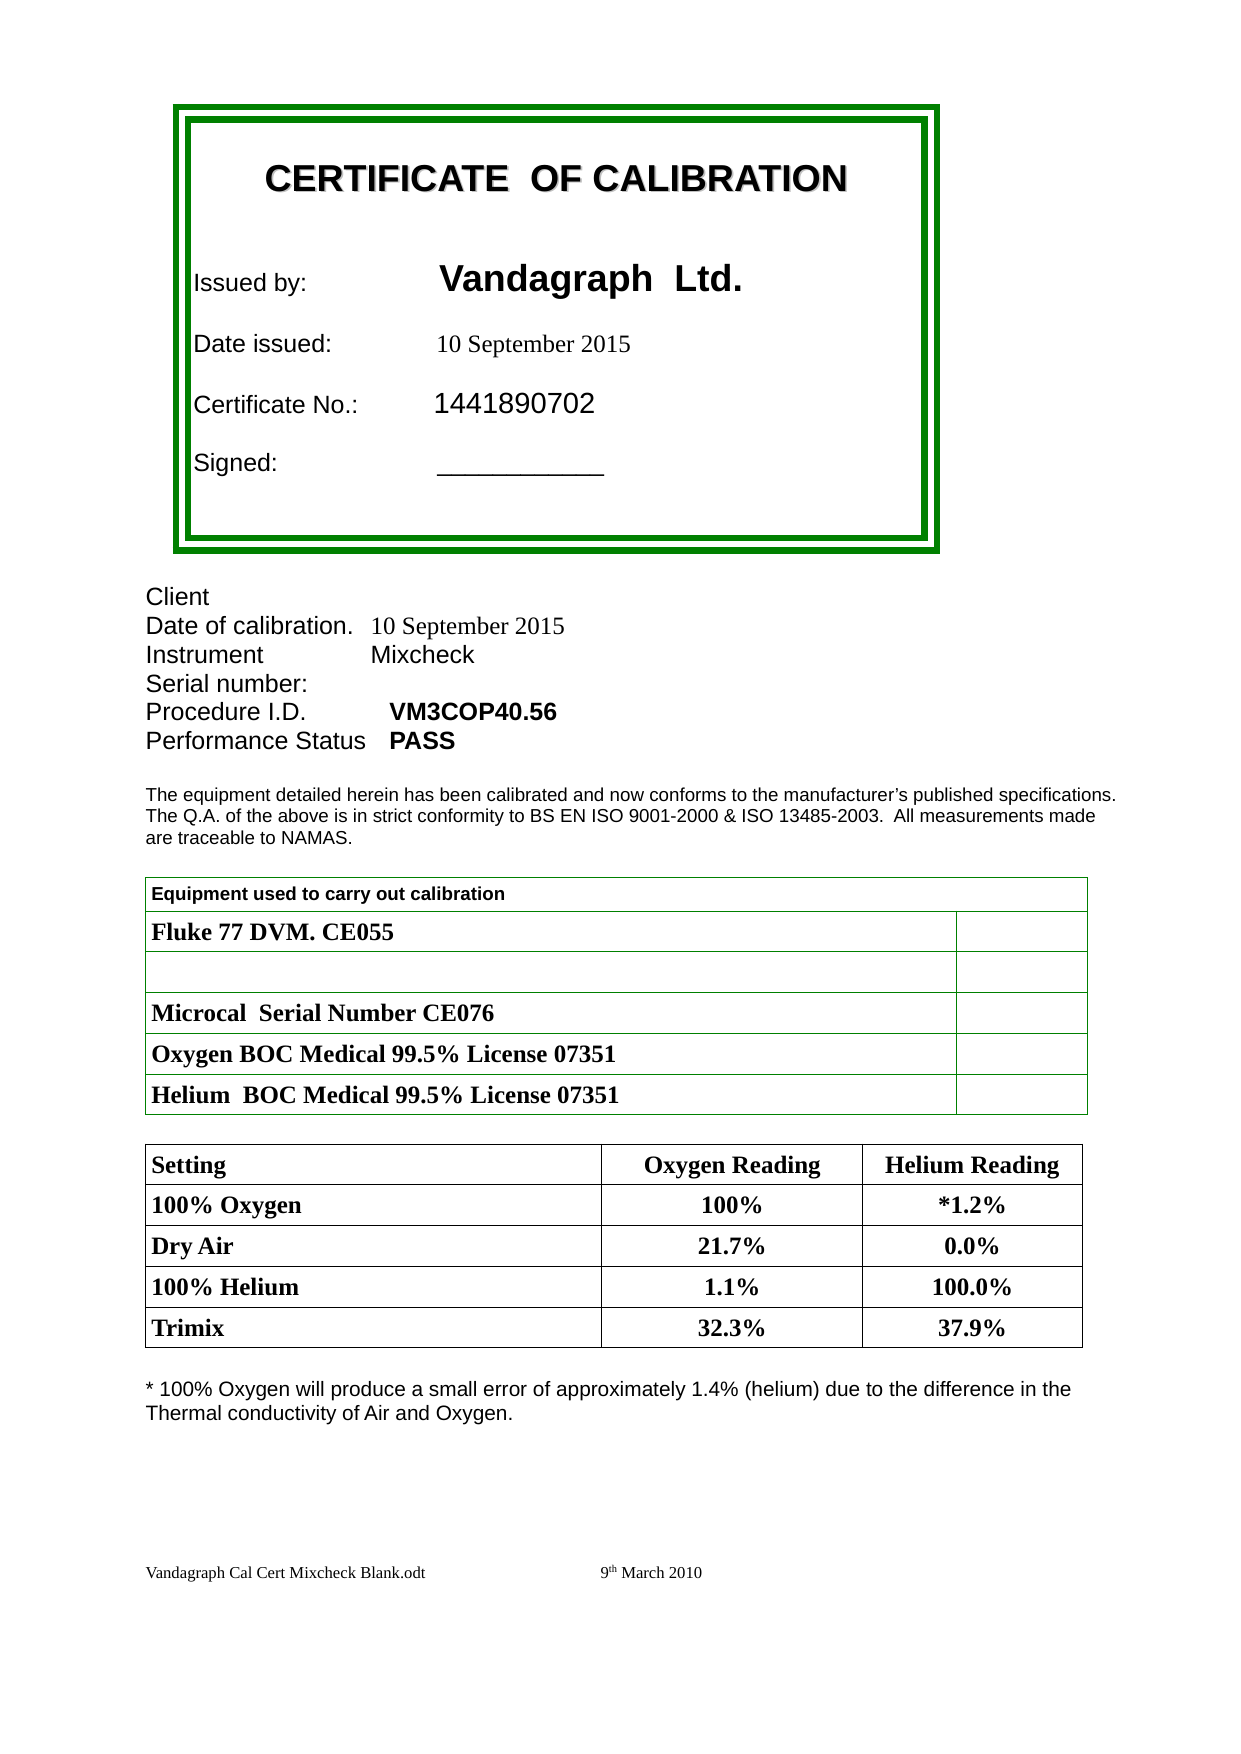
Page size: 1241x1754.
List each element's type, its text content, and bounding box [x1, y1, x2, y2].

text * 100% Oxygen will produce a small error of approximately 1.4% (helium) due to the difference in the Thermal conductivity of Air and Oxygen. [145, 1376, 1117, 1424]
table_cell [957, 993, 1087, 1033]
table_cell Dry Air [146, 1226, 601, 1266]
table_cell [957, 1034, 1087, 1073]
table_cell 0.0% [863, 1226, 1082, 1266]
table_cell 1.1% [602, 1267, 862, 1306]
table_cell 21.7% [602, 1226, 862, 1266]
table_header CERTIFICATE OF CALIBRATION Issued by: Vandagraph Ltd. Date issued: 10 September 2015 Certificate No.: 1441890702 Signed: ____________ [182, 110, 931, 535]
table_cell Fluke 77 DVM. CE055 [146, 912, 956, 951]
text Serial number: [145, 668, 1117, 697]
table_cell 100% [602, 1185, 862, 1225]
text Date of calibration. 10 September 2015 [145, 611, 1117, 640]
table_cell 100.0% [863, 1267, 1082, 1306]
table_cell 32.3% [602, 1308, 862, 1347]
table_cell [957, 1075, 1087, 1114]
table_header Setting [146, 1145, 601, 1184]
table_cell [957, 912, 1087, 951]
table_cell *1.2% [863, 1185, 1082, 1225]
text The equipment detailed herein has been calibrated and now conforms to the manufacturer’s published specifications. The Q.A. of the above is in strict conformity to BS EN ISO 9001-2000 & ISO 13485-2003. All measurements made are traceable to NAMAS. [145, 783, 1117, 848]
table_cell [957, 952, 1087, 992]
text Instrument Mixcheck [145, 640, 1117, 668]
table_header Oxygen Reading [602, 1145, 862, 1184]
table_header Helium Reading [863, 1145, 1082, 1184]
table_cell Trimix [146, 1308, 601, 1347]
table_cell Microcal Serial Number CE076 [146, 993, 956, 1033]
table_header Equipment used to carry out calibration [146, 878, 1087, 911]
table_cell 100% Oxygen [146, 1185, 601, 1225]
text Performance Status PASS [145, 726, 1117, 755]
table_cell Oxygen BOC Medical 99.5% License 07351 [146, 1034, 956, 1073]
text Client [145, 582, 1117, 611]
table_cell 100% Helium [146, 1267, 601, 1306]
table_cell [146, 952, 956, 992]
table_cell Helium BOC Medical 99.5% License 07351 [146, 1075, 956, 1114]
text Procedure I.D. VM3COP40.56 [145, 697, 1117, 726]
table_cell 37.9% [863, 1308, 1082, 1347]
